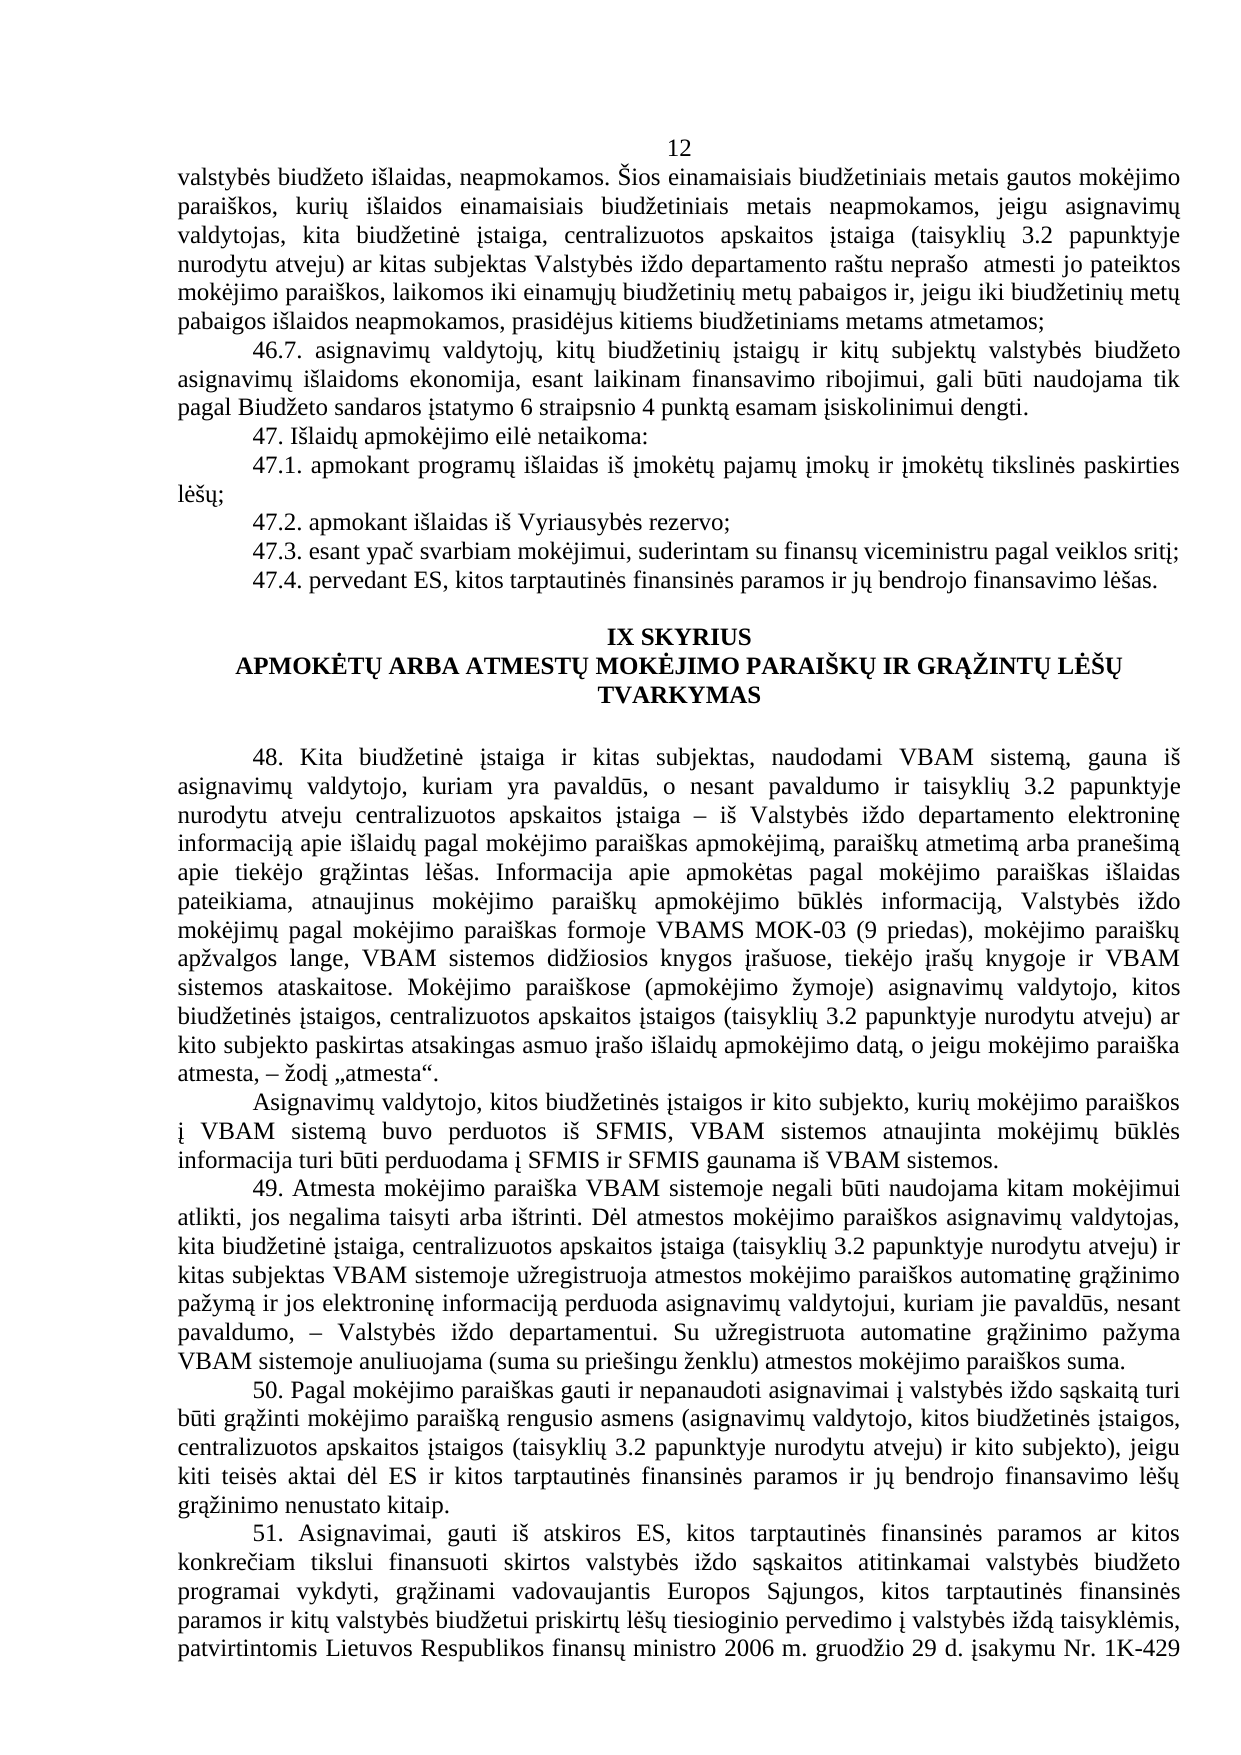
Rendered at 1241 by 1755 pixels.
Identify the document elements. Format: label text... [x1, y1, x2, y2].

text 48. Kita biudžetinė įstaiga ir kitas subjektas, naudodami VBAM sistemą, gauna iš asignavimų valdytojo, kuriam yra pavaldūs, o nesant pavaldumo ir taisyklių 3.2 papunktyje nurodytu atveju centralizuotos apskaitos įstaiga – iš Valstybės iždo departamento elektroninę informaciją apie išlaidų pagal mokėjimo paraiškas apmokėjimą, paraiškų atmetimą arba pranešimą apie tiekėjo grąžintas lėšas. Informacija apie apmokėtas pagal mokėjimo paraiškas išlaidas pateikiama, atnaujinus mokėjimo paraiškų apmokėjimo būklės informaciją, Valstybės iždo mokėjimų pagal mokėjimo paraiškas formoje VBAMS MOK-03 (9 priedas), mokėjimo paraiškų apžvalgos lange, VBAM sistemos didžiosios knygos įrašuose, tiekėjo įrašų knygoje ir VBAM sistemos ataskaitose. Mokėjimo paraiškose (apmokėjimo žymoje) asignavimų valdytojo, kitos biudžetinės įstaigos, centralizuotos apskaitos įstaigos (taisyklių 3.2 papunktyje nurodytu atveju) ar kito subjekto paskirtas atsakingas asmuo įrašo išlaidų apmokėjimo datą, o jeigu mokėjimo paraiška atmesta, – žodį „atmesta“. [177, 742, 1181, 1087]
text 49. Atmesta mokėjimo paraiška VBAM sistemoje negali būti naudojama kitam mokėjimui atlikti, jos negalima taisyti arba ištrinti. Dėl atmestos mokėjimo paraiškos asignavimų valdytojas, kita biudžetinė įstaiga, centralizuotos apskaitos įstaiga (taisyklių 3.2 papunktyje nurodytu atveju) ir kitas subjektas VBAM sistemoje užregistruoja atmestos mokėjimo paraiškos automatinę grąžinimo pažymą ir jos elektroninę informaciją perduoda asignavimų valdytojui, kuriam jie pavaldūs, nesant pavaldumo, – Valstybės iždo departamentui. Su užregistruota automatine grąžinimo pažyma VBAM sistemoje anuliuojama (suma su priešingu ženklu) atmestos mokėjimo paraiškos suma. [177, 1173, 1181, 1375]
text 51. Asignavimai, gauti iš atskiros ES, kitos tarptautinės finansinės paramos ar kitos konkrečiam tikslui finansuoti skirtos valstybės iždo sąskaitos atitinkamai valstybės biudžeto programai vykdyti, grąžinami vadovaujantis Europos Sąjungos, kitos tarptautinės finansinės paramos ir kitų valstybės biudžetui priskirtų lėšų tiesioginio pervedimo į valstybės iždą taisyklėmis, patvirtintomis Lietuvos Respublikos finansų ministro 2006 m. gruodžio 29 d. įsakymu Nr. 1K-429 [177, 1518, 1181, 1662]
text 47.3. esant ypač svarbiam mokėjimui, suderintam su finansų viceministru pagal veiklos sritį; [177, 536, 1181, 565]
text IX SKYRIUS [177, 622, 1181, 651]
text 46.7. asignavimų valdytojų, kitų biudžetinių įstaigų ir kitų subjektų valstybės biudžeto asignavimų išlaidoms ekonomija, esant laikinam finansavimo ribojimui, gali būti naudojama tik pagal Biudžeto sandaros įstatymo 6 straipsnio 4 punktą esamam įsiskolinimui dengti. [177, 335, 1181, 421]
text 47.4. pervedant ES, kitos tarptautinės finansinės paramos ir jų bendrojo finansavimo lėšas. [177, 565, 1181, 594]
text APMOKĖTŲ ARBA ATMESTŲ MOKĖJIMO PARAIŠKŲ IR GRĄŽINTŲ LĖŠŲ TVARKYMAS [177, 651, 1181, 709]
text valstybės biudžeto išlaidas, neapmokamos. Šios einamaisiais biudžetiniais metais gautos mokėjimo paraiškos, kurių išlaidos einamaisiais biudžetiniais metais neapmokamos, jeigu asignavimų valdytojas, kita biudžetinė įstaiga, centralizuotos apskaitos įstaiga (taisyklių 3.2 papunktyje nurodytu atveju) ar kitas subjektas Valstybės iždo departamento raštu neprašo atmesti jo pateiktos mokėjimo paraiškos, laikomos iki einamųjų biudžetinių metų pabaigos ir, jeigu iki biudžetinių metų pabaigos išlaidos neapmokamos, prasidėjus kitiems biudžetiniams metams atmetamos; [177, 162, 1181, 335]
text 47. Išlaidų apmokėjimo eilė netaikoma: [177, 421, 1181, 450]
text 50. Pagal mokėjimo paraiškas gauti ir nepanaudoti asignavimai į valstybės iždo sąskaitą turi būti grąžinti mokėjimo paraišką rengusio asmens (asignavimų valdytojo, kitos biudžetinės įstaigos, centralizuotos apskaitos įstaigos (taisyklių 3.2 papunktyje nurodytu atveju) ir kito subjekto), jeigu kiti teisės aktai dėl ES ir kitos tarptautinės finansinės paramos ir jų bendrojo finansavimo lėšų grąžinimo nenustato kitaip. [177, 1375, 1181, 1518]
text 47.1. apmokant programų išlaidas iš įmokėtų pajamų įmokų ir įmokėtų tikslinės paskirties lėšų; [177, 450, 1181, 507]
text Asignavimų valdytojo, kitos biudžetinės įstaigos ir kito subjekto, kurių mokėjimo paraiškos į VBAM sistemą buvo perduotos iš SFMIS, VBAM sistemos atnaujinta mokėjimų būklės informacija turi būti perduodama į SFMIS ir SFMIS gaunama iš VBAM sistemos. [177, 1087, 1181, 1173]
text 47.2. apmokant išlaidas iš Vyriausybės rezervo; [177, 507, 1181, 536]
